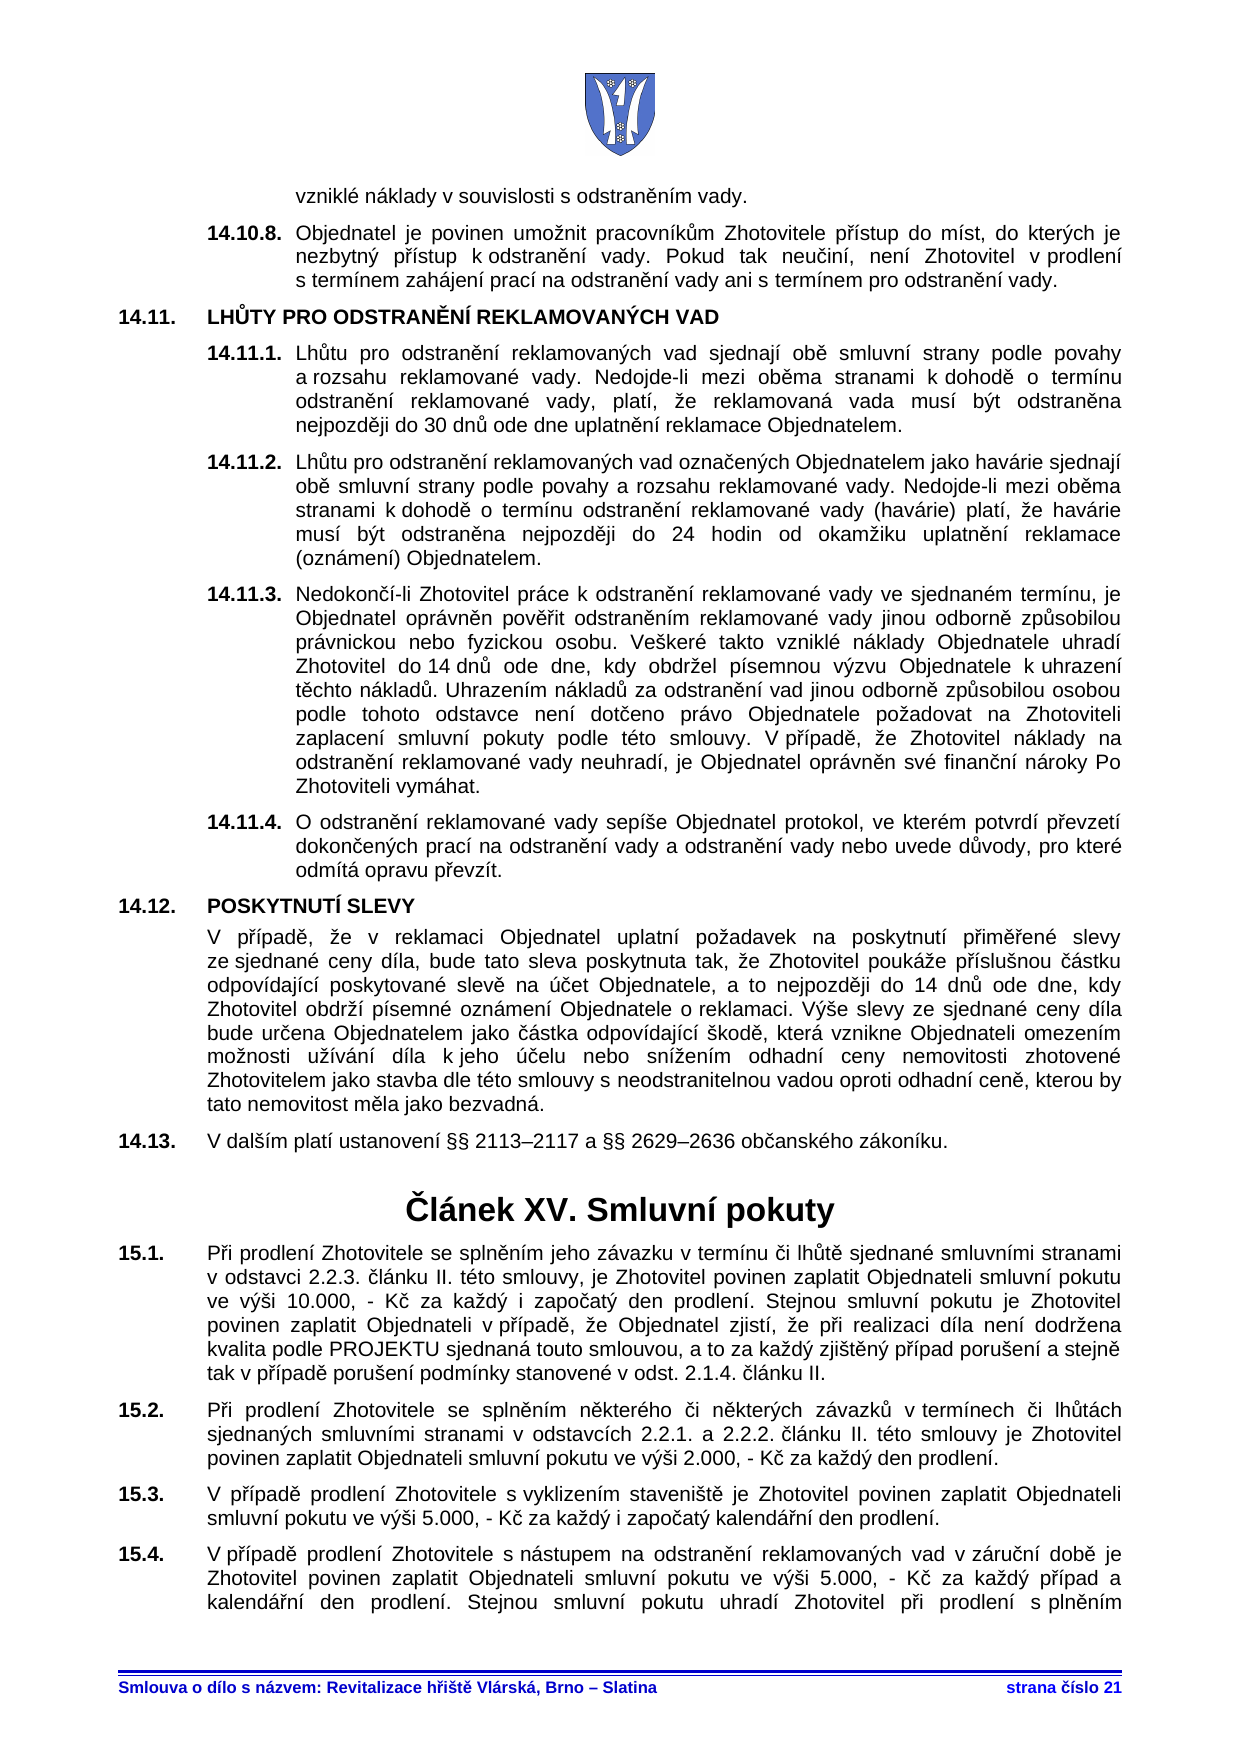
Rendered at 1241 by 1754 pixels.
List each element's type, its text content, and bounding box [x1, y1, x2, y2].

subtitle V případě prodlení Zhotovitele s nástupem na odstranění reklamovaných vad v záruční době je Zhotovitel povinen zaplatit Objednateli smluvní pokutu ve výši 5.000, - Kč za každý případ a kalendářní den prodlení. Stejnou smluvní pokutu uhradí Zhotovitel při prodlení s plněním [118, 1542, 1122, 1614]
text V případě, že v reklamaci Objednatel uplatní požadavek na poskytnutí přiměřené slevy ze sjednané ceny díla, bude tato sleva poskytnuta tak, že Zhotovitel poukáže příslušnou částku odpovídající poskytované slevě na účet Objednatele, a to nejpozději do 14 dnů ode dne, kdy Zhotovitel obdrží písemné oznámení Objednatele o reklamaci. Výše slevy ze sjednané ceny díla bude určena Objednatelem jako částka odpovídající škodě, která vznikne Objednateli omezením možnosti užívání díla k jeho účelu nebo snížením odhadní ceny nemovitosti zhotovené Zhotovitelem jako stavba dle této smlouvy s neodstranitelnou vadou oproti odhadní ceně, kterou by tato nemovitost měla jako bezvadná. [207, 924, 1122, 1116]
subtitle O odstranění reklamované vady sepíše Objednatel protokol, ve kterém potvrdí převzetí dokončených prací na odstranění vady a odstranění vady nebo uvede důvody, pro které odmítá opravu převzít. [207, 810, 1122, 882]
picture [585, 73, 655, 156]
subtitle Objednatel je povinen umožnit pracovníkům Zhotovitele přístup do míst, do kterých je nezbytný přístup k odstranění vady. Pokud tak neučiní, není Zhotovitel v prodlení s termínem zahájení prací na odstranění vady ani s termínem pro odstranění vady. [207, 220, 1122, 292]
subtitle vzniklé náklady v souvislosti s odstraněním vady. [207, 184, 1122, 208]
subtitle Lhůtu pro odstranění reklamovaných vad označených Objednatelem jako havárie sjednají obě smluvní strany podle povahy a rozsahu reklamované vady. Nedojde-li mezi oběma stranami k dohodě o termínu odstranění reklamované vady (havárie) platí, že havárie musí být odstraněna nejpozději do 24 hodin od okamžiku uplatnění reklamace (oznámení) Objednatelem. [207, 449, 1122, 569]
text Článek XV. Smluvní pokuty [118, 1190, 1122, 1229]
subtitle Nedokončí-li Zhotovitel práce k odstranění reklamované vady ve sjednaném termínu, je Objednatel oprávněn pověřit odstraněním reklamované vady jinou odborně způsobilou právnickou nebo fyzickou osobu. Veškeré takto vzniklé náklady Objednatele uhradí Zhotovitel do 14 dnů ode dne, kdy obdržel písemnou výzvu Objednatele k uhrazení těchto nákladů. Uhrazením nákladů za odstranění vad jinou odborně způsobilou osobou podle tohoto odstavce není dotčeno právo Objednatele požadovat na Zhotoviteli zaplacení smluvní pokuty podle této smlouvy. V případě, že Zhotovitel náklady na odstranění reklamované vady neuhradí, je Objednatel oprávněn své finanční nároky Po Zhotoviteli vymáhat. [207, 582, 1122, 797]
subtitle V dalším platí ustanovení §§ 2113–2117 a §§ 2629–2636 občanského zákoníku. [118, 1129, 1122, 1153]
subtitle POSKYTNUTÍ SLEVY [118, 894, 1122, 918]
subtitle LHŮTY PRO ODSTRANĚNÍ REKLAMOVANÝCH VAD [118, 305, 1122, 329]
subtitle V případě prodlení Zhotovitele s vyklizením staveniště je Zhotovitel povinen zaplatit Objednateli smluvní pokutu ve výši 5.000, - Kč za každý i započatý kalendářní den prodlení. [118, 1482, 1122, 1530]
subtitle Při prodlení Zhotovitele se splněním jeho závazku v termínu či lhůtě sjednané smluvními stranami v odstavci 2.2.3. článku II. této smlouvy, je Zhotovitel povinen zaplatit Objednateli smluvní pokutu ve výši 10.000, - Kč za každý i započatý den prodlení. Stejnou smluvní pokutu je Zhotovitel povinen zaplatit Objednateli v případě, že Objednatel zjistí, že při realizaci díla není dodržena kvalita podle PROJEKTU sjednaná touto smlouvou, a to za každý zjištěný případ porušení a stejně tak v případě porušení podmínky stanovené v odst. 2.1.4. článku II. [118, 1241, 1122, 1385]
subtitle Při prodlení Zhotovitele se splněním některého či některých závazků v termínech či lhůtách sjednaných smluvními stranami v odstavcích 2.2.1. a 2.2.2. článku II. této smlouvy je Zhotovitel povinen zaplatit Objednateli smluvní pokutu ve výši 2.000, - Kč za každý den prodlení. [118, 1397, 1122, 1469]
subtitle Lhůtu pro odstranění reklamovaných vad sjednají obě smluvní strany podle povahy a rozsahu reklamované vady. Nedojde-li mezi oběma stranami k dohodě o termínu odstranění reklamované vady, platí, že reklamovaná vada musí být odstraněna nejpozději do 30 dnů ode dne uplatnění reklamace Objednatelem. [207, 341, 1122, 437]
